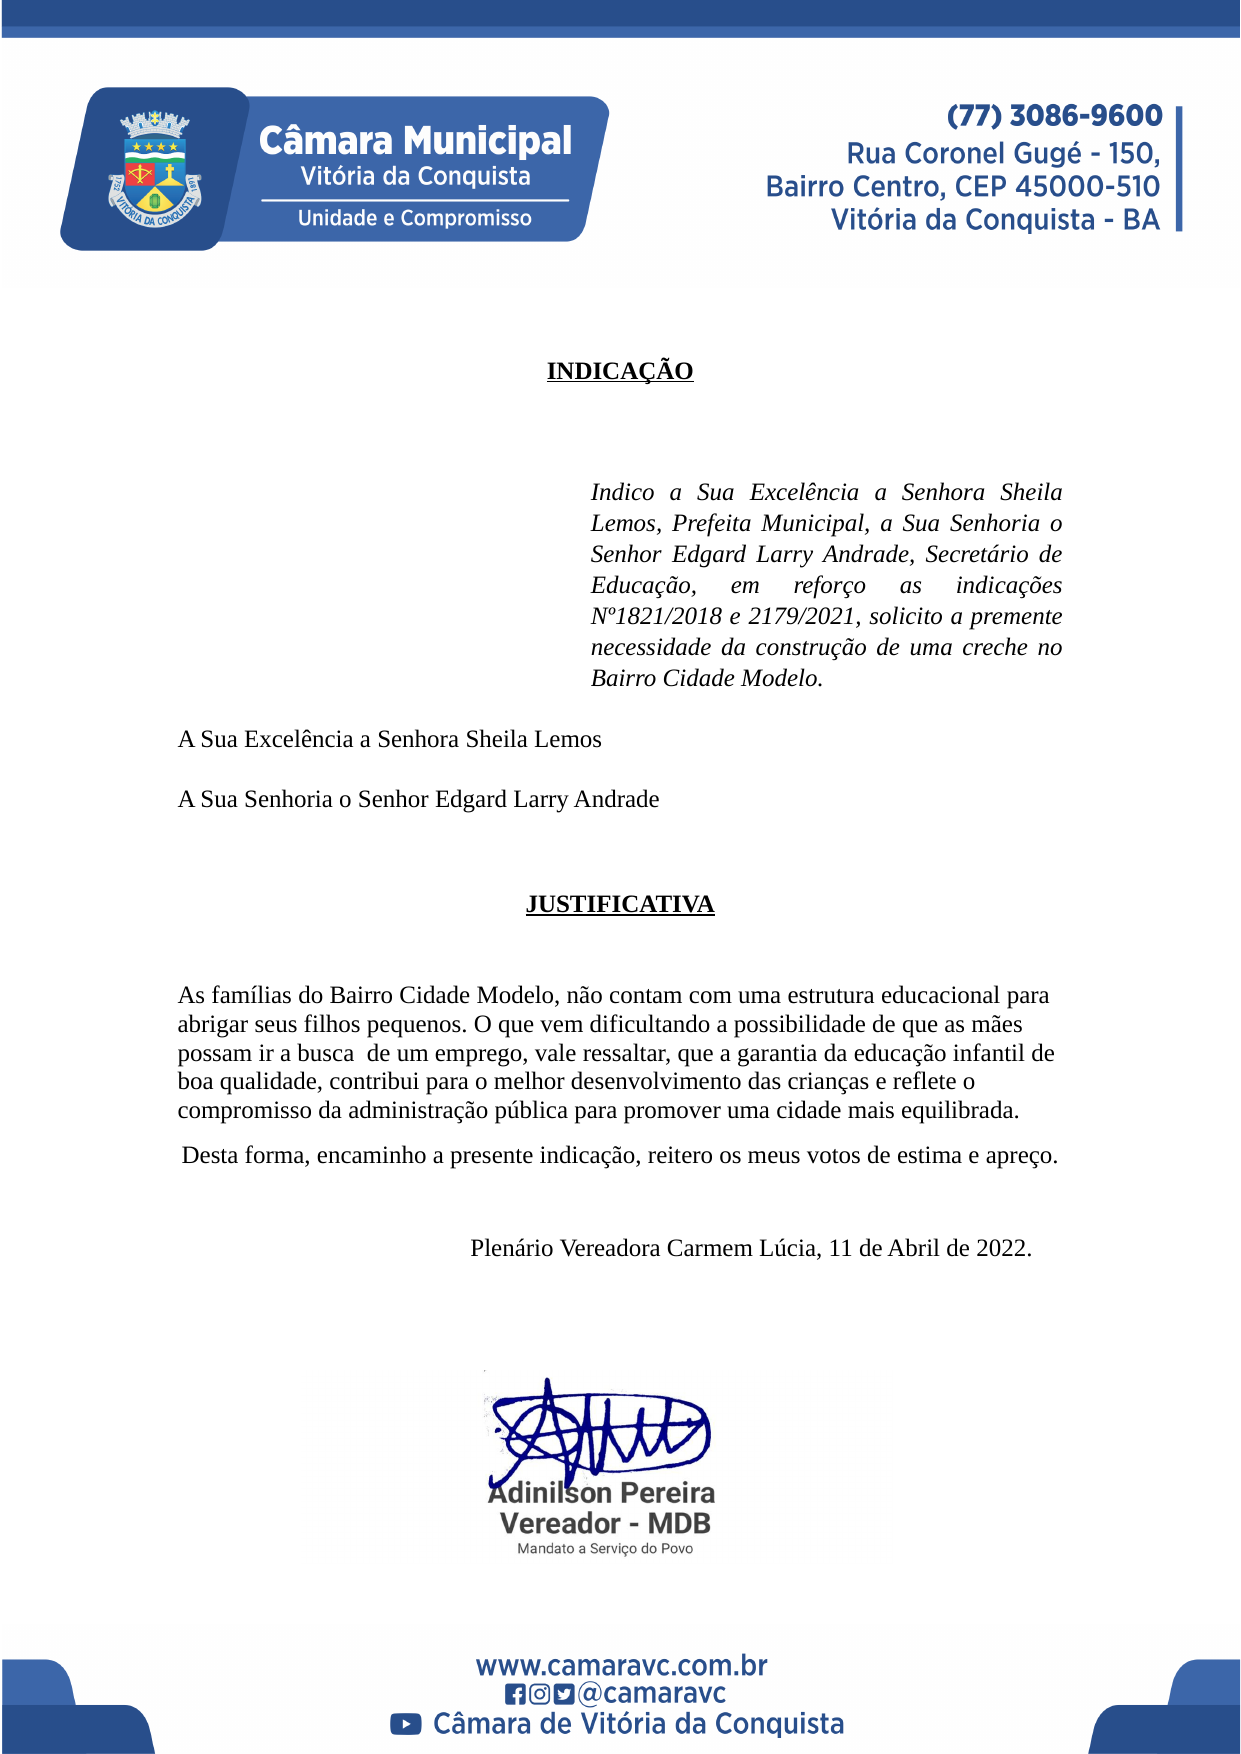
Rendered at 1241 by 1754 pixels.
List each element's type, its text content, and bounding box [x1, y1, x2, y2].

text A Sua Senhoria o Senhor Edgard Larry Andrade [177, 784, 1063, 813]
text Plenário Vereadora Carmem Lúcia, 11 de Abril de 2022. [177, 1233, 1063, 1262]
picture [2, 1624, 1241, 1754]
text Desta forma, encaminho a presente indicação, reitero os meus votos de estima e apreço. [177, 1141, 1063, 1169]
text JUSTIFICATIVA [177, 889, 1063, 918]
text A Sua Excelência a Senhora Sheila Lemos [177, 724, 1063, 752]
picture [300, 1370, 893, 1564]
picture [1, 0, 1240, 288]
text INDICAÇÃO [177, 356, 1063, 384]
text Indico a Sua Excelência a Senhora Sheila Lemos, Prefeita Municipal, a Sua Senhoria o Senhor Edgard Larry Andrade, Secretário de Educação, em reforço as indicações Nº1821/2018 e 2179/2021, solicito a premente necessidade da construção de uma creche no Bairro Cidade Modelo. [591, 477, 1063, 692]
text As famílias do Bairro Cidade Modelo, não contam com uma estrutura educacional para abrigar seus filhos pequenos. O que vem dificultando a possibilidade de que as mães possam ir a busca de um emprego, vale ressaltar, que a garantia da educação infantil de boa qualidade, contribui para o melhor desenvolvimento das crianças e reflete o compromisso da administração pública para promover uma cidade mais equilibrada. [177, 980, 1063, 1124]
